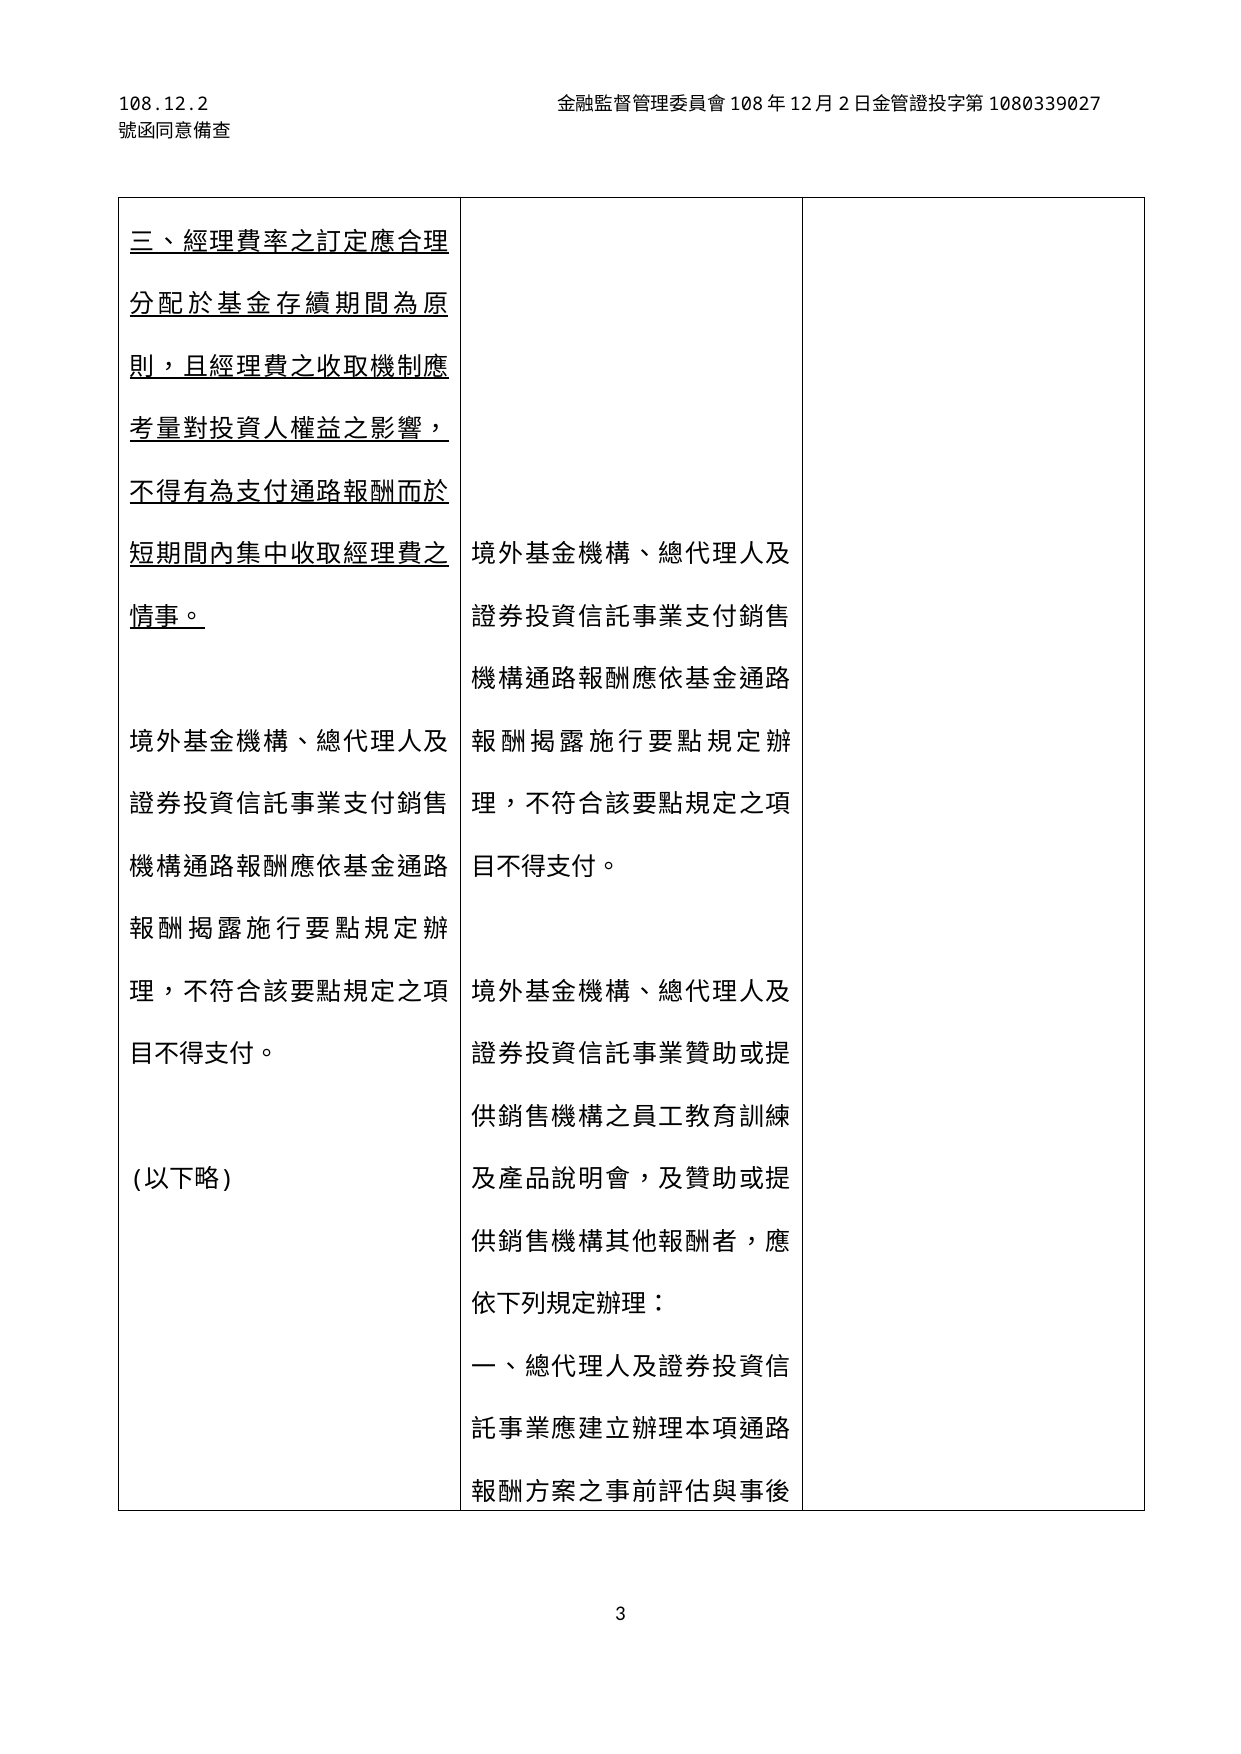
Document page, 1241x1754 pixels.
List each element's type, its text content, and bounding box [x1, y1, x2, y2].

table_cell 三、經理費率之訂定應合理分配於基金存續期間為原則，且經理費之收取機制應考量對投資人權益之影響，不得有為支付通路報酬而於短期間內集中收取經理費之情事。 境外基金機構、總代理人及證券投資信託事業支付銷售機構通路報酬應依基金通路報酬揭露施行要點規定辦理，不符合該要點規定之項目不得支付。 (以下略) [119, 198, 460, 1510]
table_cell 境外基金機構、總代理人及證券投資信託事業支付銷售機構通路報酬應依基金通路報酬揭露施行要點規定辦理，不符合該要點規定之項目不得支付。 境外基金機構、總代理人及證券投資信託事業贊助或提供銷售機構之員工教育訓練及產品說明會，及贊助或提供銷售機構其他報酬者，應依下列規定辦理： 一、總代理人及證券投資信託事業應建立辦理本項通路報酬方案之事前評估與事後 [461, 198, 802, 1510]
table_cell [803, 198, 1144, 1510]
